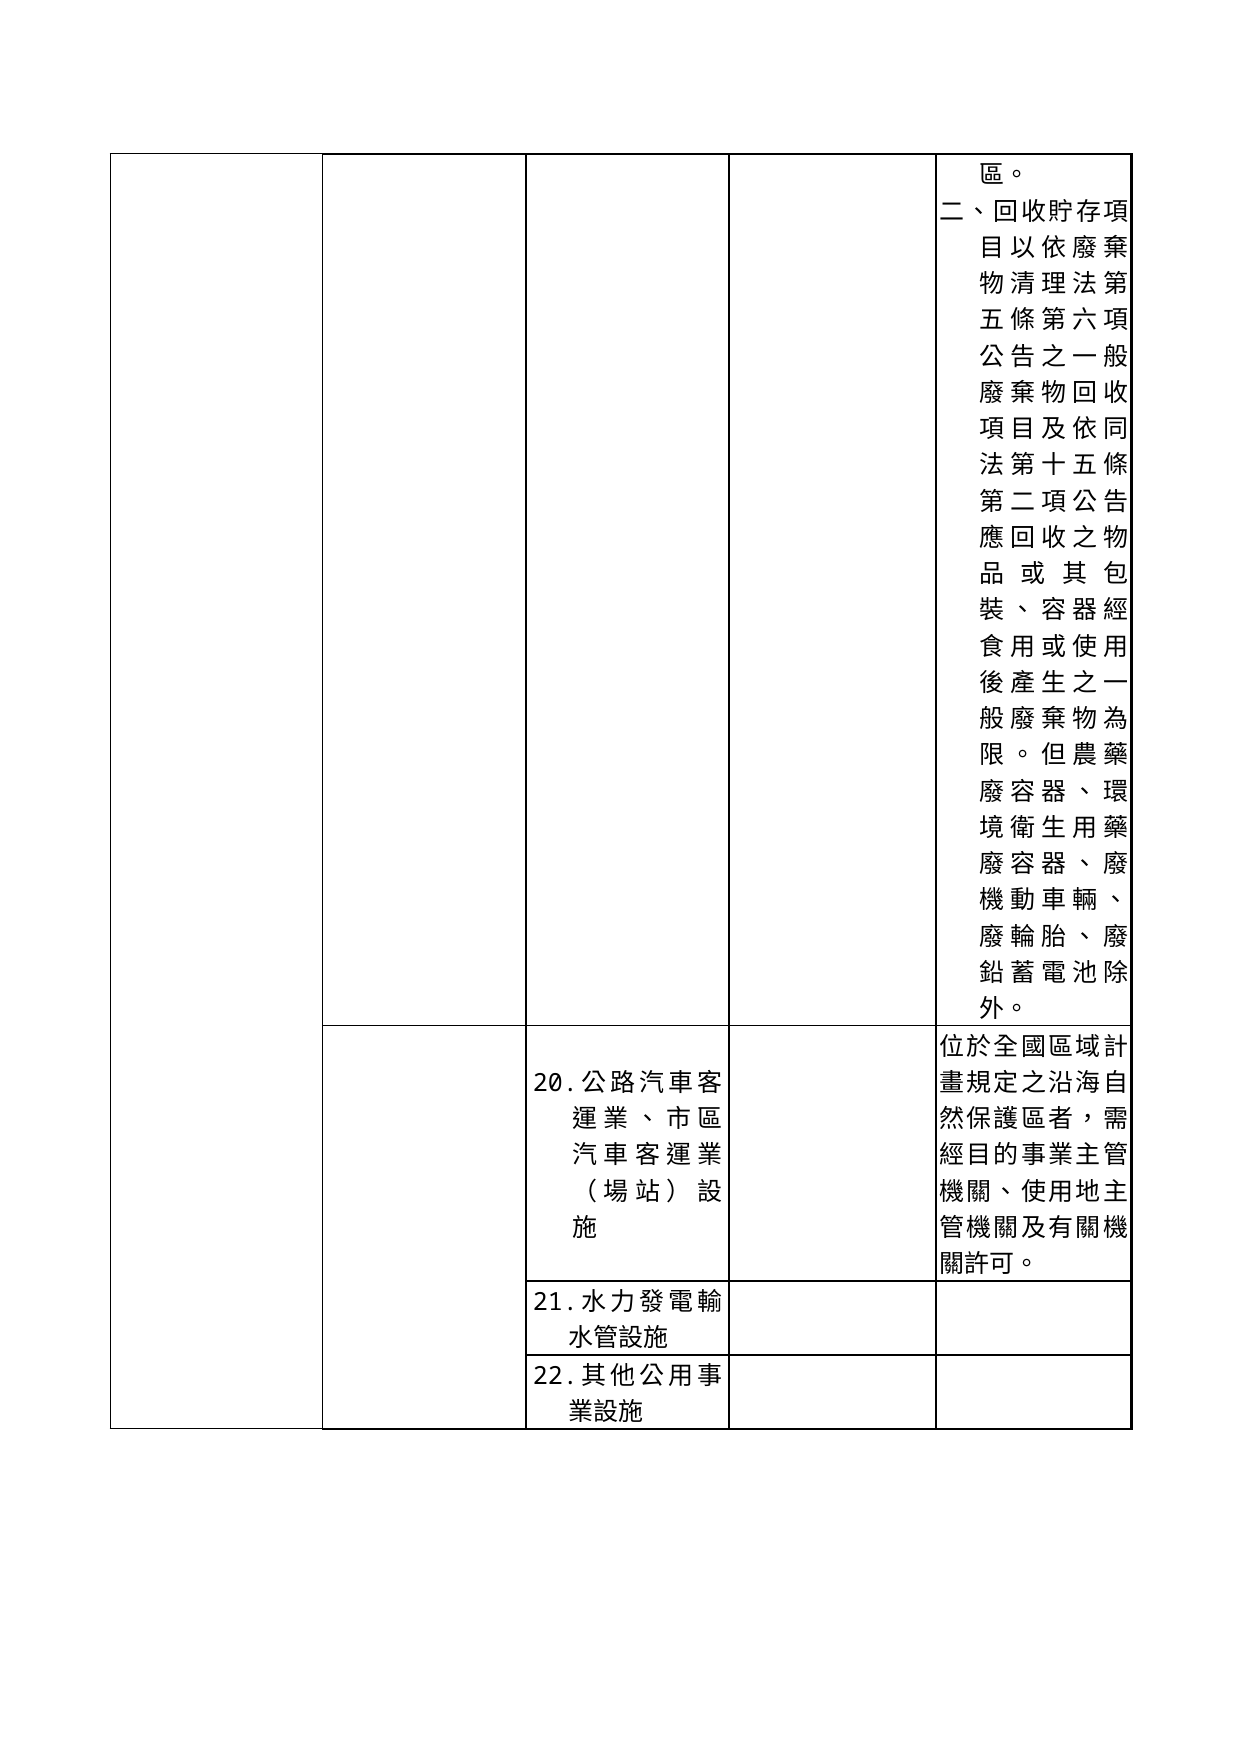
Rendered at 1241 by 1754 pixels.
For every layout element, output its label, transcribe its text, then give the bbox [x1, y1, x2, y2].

table_header [1133, 153, 1141, 1430]
table_cell [730, 1282, 935, 1354]
table_cell [937, 1356, 1130, 1428]
table_cell [323, 1026, 525, 1428]
table_cell 位於全國區域計畫規定之沿海自然保護區者，需經目的事業主管機關、使用地主管機關及有關機關許可。 [937, 1026, 1130, 1280]
table_cell [527, 155, 728, 1025]
table_cell 22.其他公用事業設施 [527, 1356, 728, 1428]
table_cell 21.水力發電輸水管設施 [527, 1282, 728, 1354]
table_cell [937, 1282, 1130, 1354]
table_cell 20.公路汽車客運業、市區汽車客運業（場站）設施 [527, 1026, 728, 1280]
table_cell [730, 155, 935, 1025]
table_cell [111, 154, 322, 1428]
table_cell 區。 二、回收貯存項目以依廢棄物清理法第五條第六項公告之一般廢棄物回收項目及依同法第十五條第二項公告應回收之物品或其包裝、容器經食用或使用後產生之一般廢棄物為限。但農藥廢容器、環境衛生用藥廢容器、廢機動車輛、廢輪胎、廢鉛蓄電池除外。 [937, 155, 1130, 1025]
table_cell [730, 1356, 935, 1428]
table_cell [730, 1026, 935, 1280]
table_header [99, 153, 322, 1430]
table_cell [323, 155, 525, 1025]
